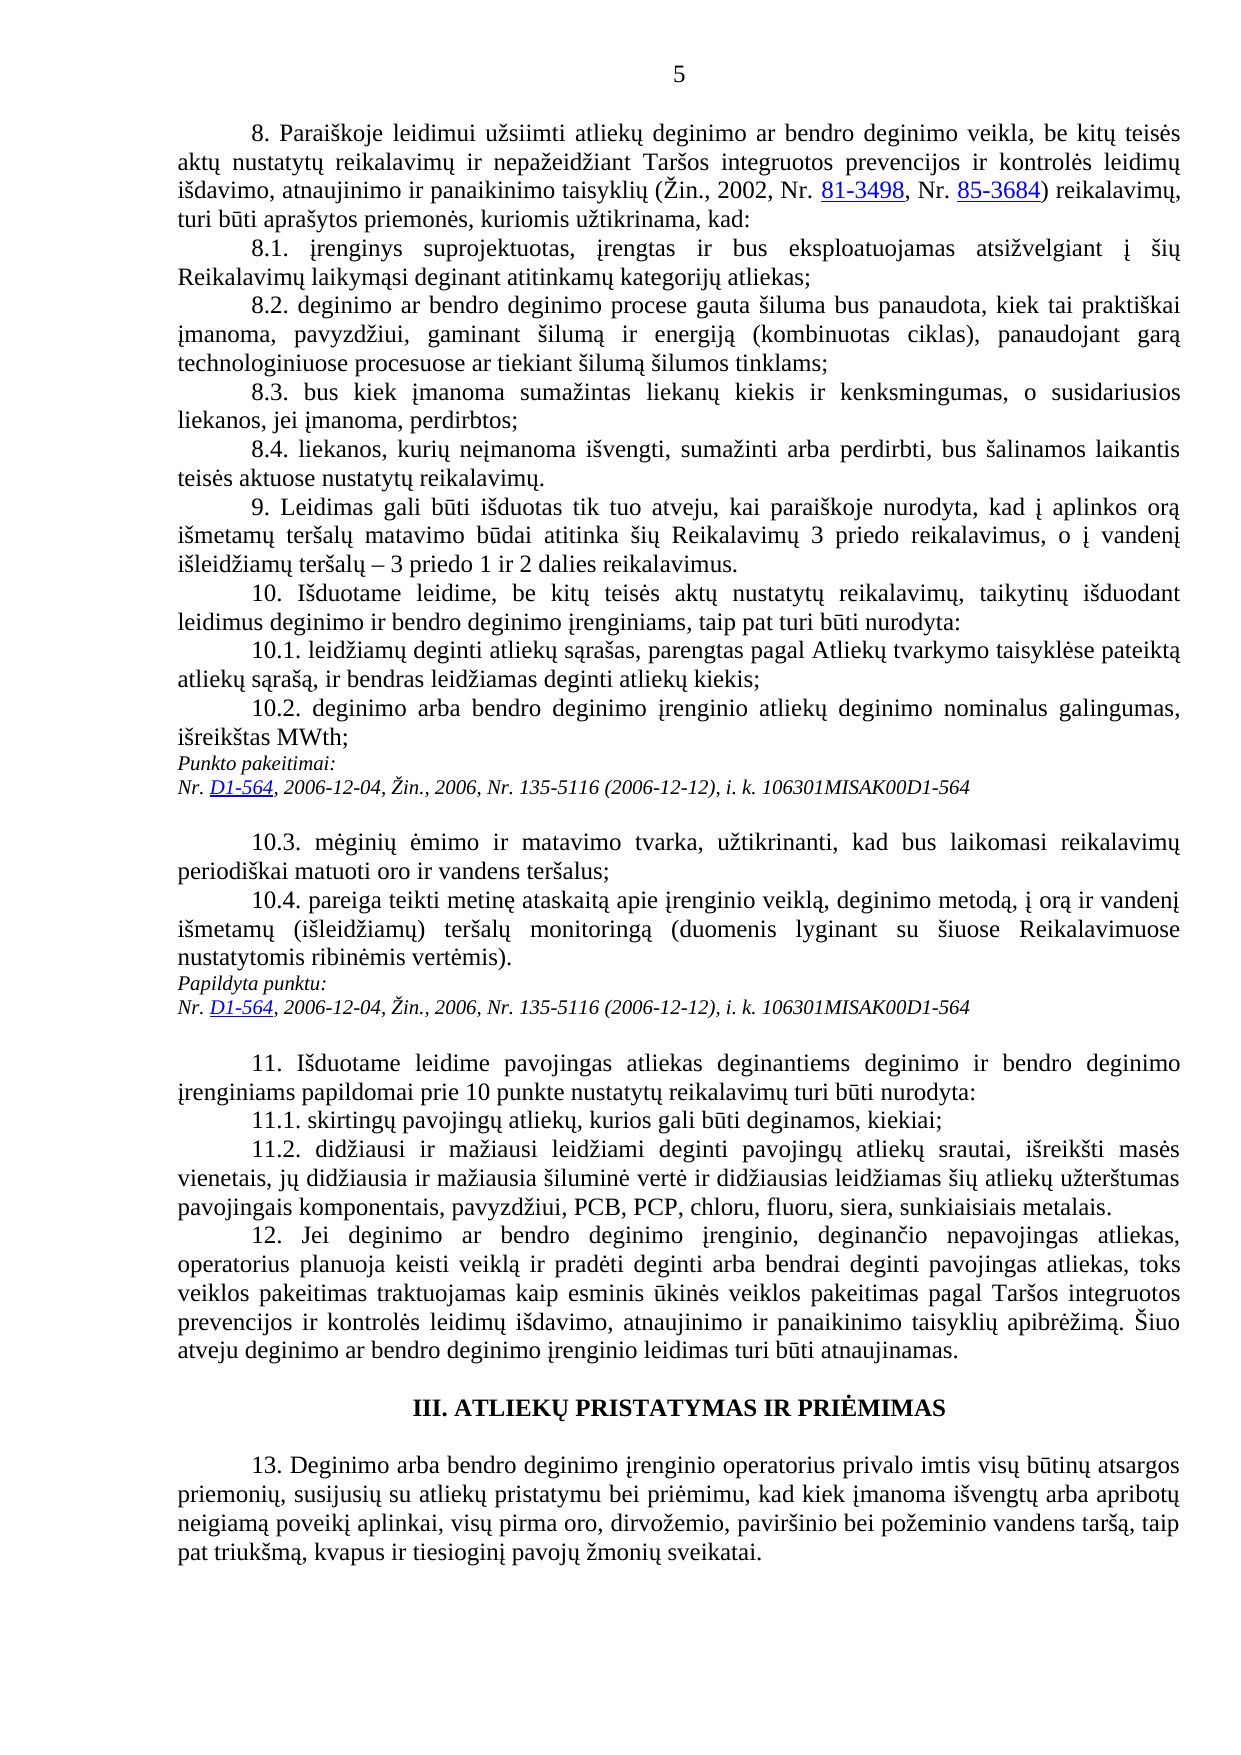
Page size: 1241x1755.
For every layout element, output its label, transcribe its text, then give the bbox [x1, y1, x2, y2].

text III. ATLIEKŲ PRISTATYMAS IR PRIĖMIMAS [177, 1393, 1181, 1422]
text 9. Leidimas gali būti išduotas tik tuo atveju, kai paraiškoje nurodyta, kad į aplinkos orą išmetamų teršalų matavimo būdai atitinka šių Reikalavimų 3 priedo reikalavimus, o į vandenį išleidžiamų teršalų – 3 priedo 1 ir 2 dalies reikalavimus. [177, 492, 1181, 578]
text 12. Jei deginimo ar bendro deginimo įrenginio, deginančio nepavojingas atliekas, operatorius planuoja keisti veiklą ir pradėti deginti arba bendrai deginti pavojingas atliekas, toks veiklos pakeitimas traktuojamas kaip esminis ūkinės veiklos pakeitimas pagal Taršos integruotos prevencijos ir kontrolės leidimų išdavimo, atnaujinimo ir panaikinimo taisyklių apibrėžimą. Šiuo atveju deginimo ar bendro deginimo įrenginio leidimas turi būti atnaujinamas. [177, 1221, 1181, 1364]
text 8.3. bus kiek įmanoma sumažintas liekanų kiekis ir kenksmingumas, o susidariusios liekanos, jei įmanoma, perdirbtos; [177, 377, 1181, 434]
text 8. Paraiškoje leidimui užsiimti atliekų deginimo ar bendro deginimo veikla, be kitų teisės aktų nustatytų reikalavimų ir nepažeidžiant Taršos integruotos prevencijos ir kontrolės leidimų išdavimo, atnaujinimo ir panaikinimo taisyklių (Žin., 2002, Nr. 81-3498, Nr. 85-3684) reikalavimų, turi būti aprašytos priemonės, kuriomis užtikrinama, kad: [177, 118, 1181, 233]
text 10.3. mėginių ėmimo ir matavimo tvarka, užtikrinanti, kad bus laikomasi reikalavimų periodiškai matuoti oro ir vandens teršalus; [177, 827, 1181, 885]
text 13. Deginimo arba bendro deginimo įrenginio operatorius privalo imtis visų būtinų atsargos priemonių, susijusių su atliekų pristatymu bei priėmimu, kad kiek įmanoma išvengtų arba apribotų neigiamą poveikį aplinkai, visų pirma oro, dirvožemio, paviršinio bei požeminio vandens taršą, taip pat triukšmą, kvapus ir tiesioginį pavojų žmonių sveikatai. [177, 1451, 1181, 1566]
text Punkto pakeitimai: [177, 751, 1181, 775]
text Nr. D1-564, 2006-12-04, Žin., 2006, Nr. 135-5116 (2006-12-12), i. k. 106301MISAK00D1-564 [177, 995, 1181, 1019]
text 10. Išduotame leidime, be kitų teisės aktų nustatytų reikalavimų, taikytinų išduodant leidimus deginimo ir bendro deginimo įrenginiams, taip pat turi būti nurodyta: [177, 578, 1181, 636]
text 10.4. pareiga teikti metinę ataskaitą apie įrenginio veiklą, deginimo metodą, į orą ir vandenį išmetamų (išleidžiamų) teršalų monitoringą (duomenis lyginant su šiuose Reikalavimuose nustatytomis ribinėmis vertėmis). [177, 885, 1181, 971]
text 10.2. deginimo arba bendro deginimo įrenginio atliekų deginimo nominalus galingumas, išreikštas MWth; [177, 693, 1181, 751]
text 8.4. liekanos, kurių neįmanoma išvengti, sumažinti arba perdirbti, bus šalinamos laikantis teisės aktuose nustatytų reikalavimų. [177, 434, 1181, 492]
text 11. Išduotame leidime pavojingas atliekas deginantiems deginimo ir bendro deginimo įrenginiams papildomai prie 10 punkte nustatytų reikalavimų turi būti nurodyta: [177, 1048, 1181, 1106]
text 8.2. deginimo ar bendro deginimo procese gauta šiluma bus panaudota, kiek tai praktiškai įmanoma, pavyzdžiui, gaminant šilumą ir energiją (kombinuotas ciklas), panaudojant garą technologiniuose procesuose ar tiekiant šilumą šilumos tinklams; [177, 291, 1181, 377]
text Nr. D1-564, 2006-12-04, Žin., 2006, Nr. 135-5116 (2006-12-12), i. k. 106301MISAK00D1-564 [177, 775, 1181, 799]
text 8.1. įrenginys suprojektuotas, įrengtas ir bus eksploatuojamas atsižvelgiant į šių Reikalavimų laikymąsi deginant atitinkamų kategorijų atliekas; [177, 233, 1181, 291]
text 10.1. leidžiamų deginti atliekų sąrašas, parengtas pagal Atliekų tvarkymo taisyklėse pateiktą atliekų sąrašą, ir bendras leidžiamas deginti atliekų kiekis; [177, 636, 1181, 693]
text 11.2. didžiausi ir mažiausi leidžiami deginti pavojingų atliekų srautai, išreikšti masės vienetais, jų didžiausia ir mažiausia šiluminė vertė ir didžiausias leidžiamas šių atliekų užterštumas pavojingais komponentais, pavyzdžiui, PCB, PCP, chloru, fluoru, siera, sunkiaisiais metalais. [177, 1134, 1181, 1221]
text Papildyta punktu: [177, 971, 1181, 995]
text 11.1. skirtingų pavojingų atliekų, kurios gali būti deginamos, kiekiai; [177, 1106, 1181, 1134]
